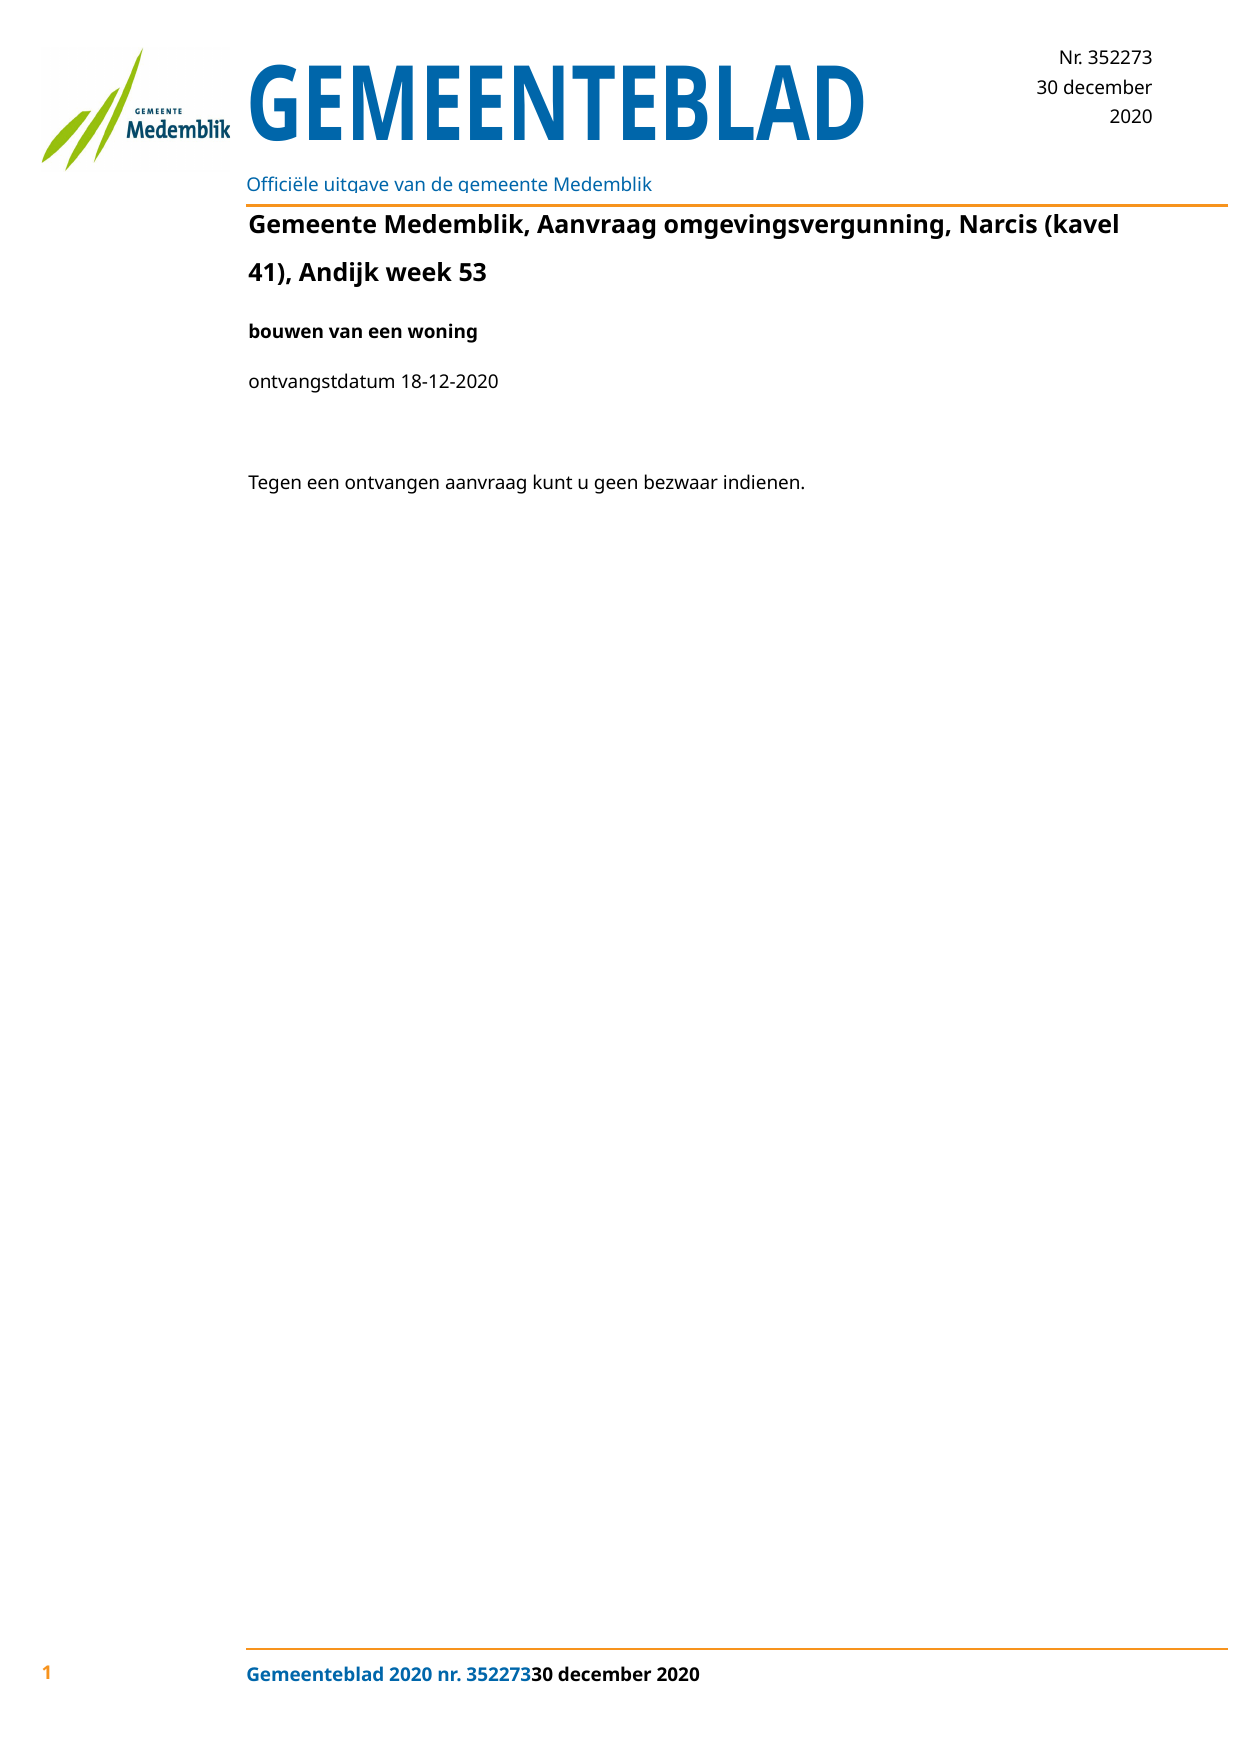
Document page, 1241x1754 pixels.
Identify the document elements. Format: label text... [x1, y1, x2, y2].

text ontvangstdatum 18-12-2020 [248, 368, 1152, 394]
picture [41, 47, 231, 172]
text Gemeente Medemblik, Aanvraag omgevingsvergunning, Narcis (kavel 41), Andijk week 53 [248, 207, 1152, 288]
text bouwen van een woning [248, 318, 1152, 344]
text Tegen een ontvangen aanvraag kunt u geen bezwaar indienen. [248, 469, 1152, 495]
